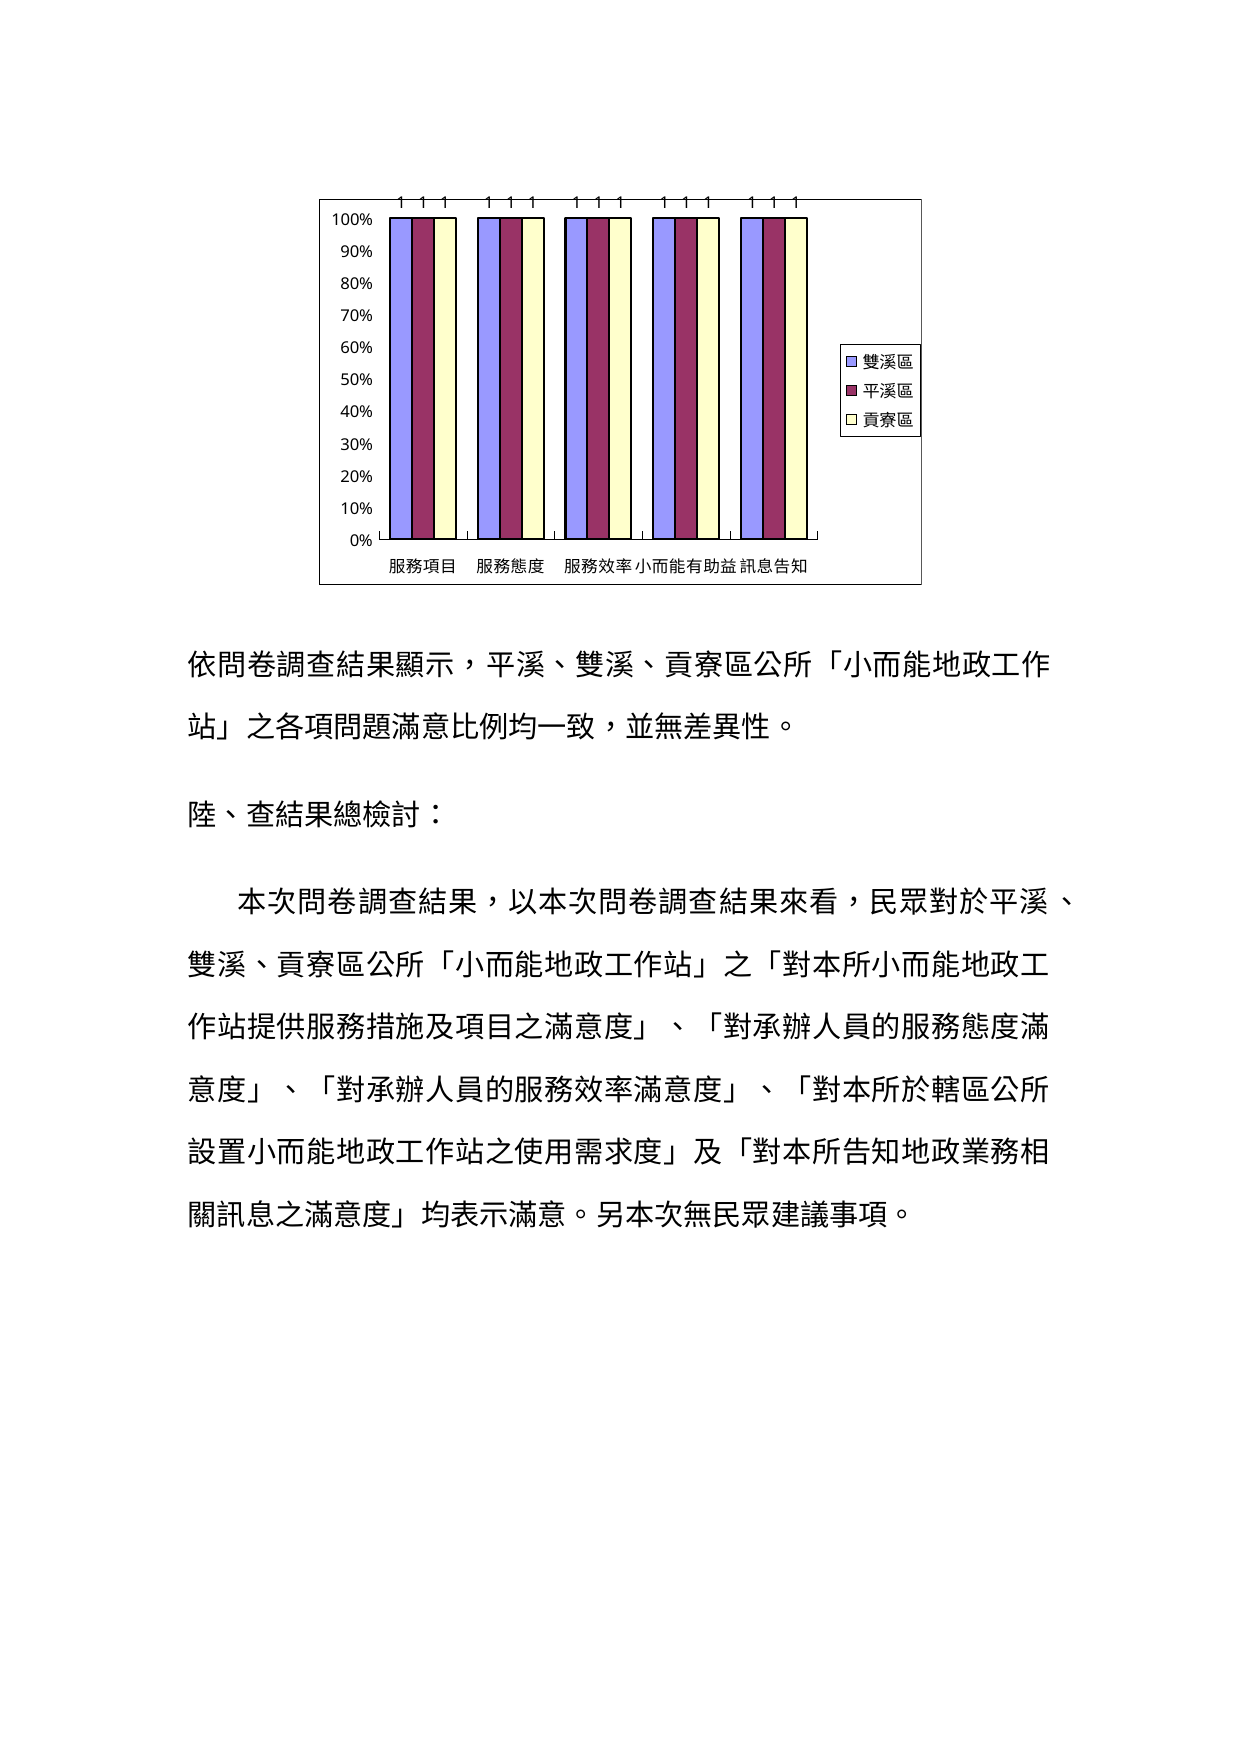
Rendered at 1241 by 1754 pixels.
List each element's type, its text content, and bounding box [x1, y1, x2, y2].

text 依問卷調查結果顯示，平溪、雙溪、貢寮區公所「小而能地政工作站」之各項問題滿意比例均一致，並無差異性。 [187, 621, 1053, 746]
text 本次問卷調查結果，以本次問卷調查結果來看，民眾對於平溪、雙溪、貢寮區公所「小而能地政工作站」之「對本所小而能地政工作站提供服務措施及項目之滿意度」、「對承辦人員的服務態度滿意度」、「對承辦人員的服務效率滿意度」、「對本所於轄區公所設置小而能地政工作站之使用需求度」及「對本所告知地政業務相關訊息之滿意度」均表示滿意。另本次無民眾建議事項。 [187, 858, 1053, 1233]
text 陸、查結果總檢討： [187, 771, 1053, 833]
